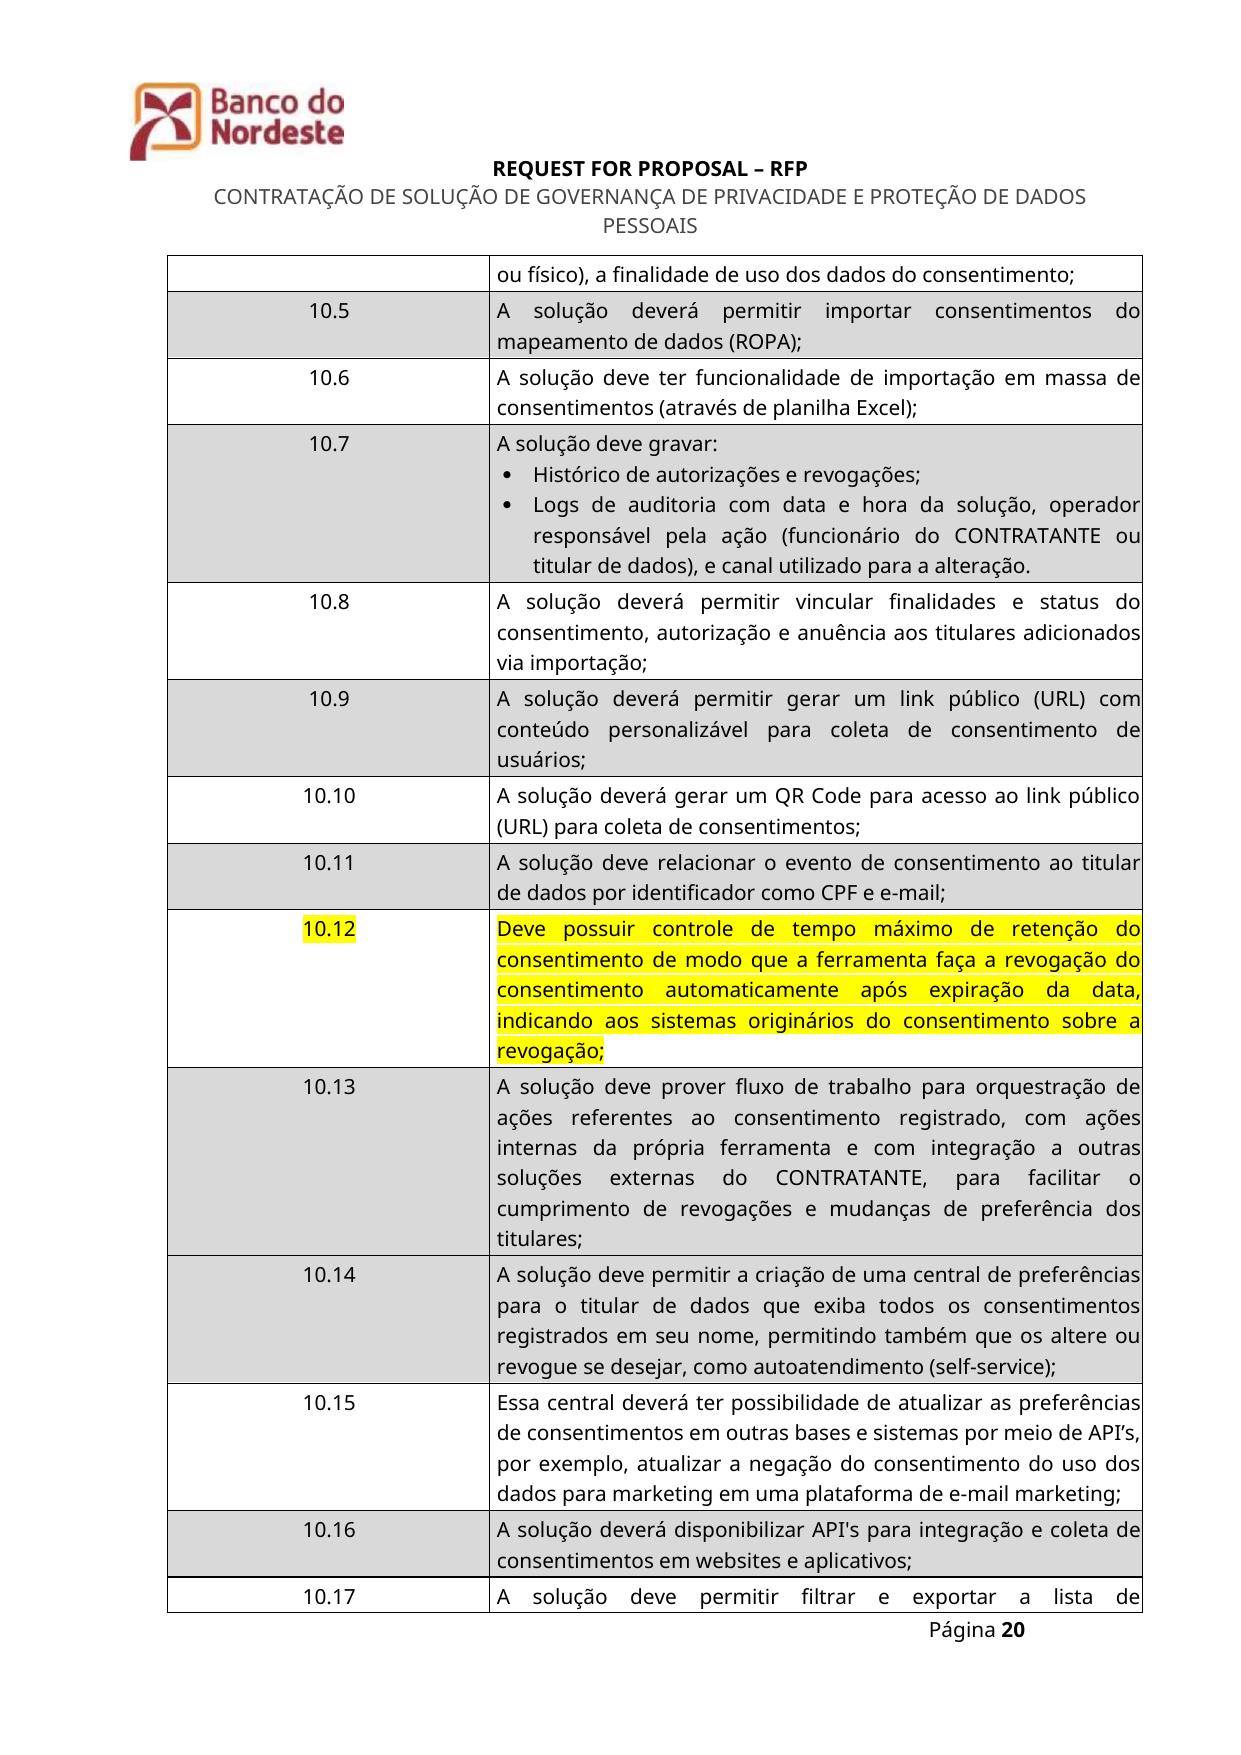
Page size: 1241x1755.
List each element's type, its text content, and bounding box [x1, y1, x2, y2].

table_cell Deve possuir controle de tempo máximo de retenção do consentimento de modo que a ferramenta faça a revogação do consentimento automaticamente após expiração da data, indicando aos sistemas originários do consentimento sobre a revogação; [490, 910, 1142, 1067]
table_cell A solução deverá disponibilizar API's para integração e coleta de consentimentos em websites e aplicativos; [490, 1511, 1142, 1576]
table_cell A solução deverá gerar um QR Code para acesso ao link público (URL) para coleta de consentimentos; [490, 777, 1142, 842]
table_cell 10.6 [168, 359, 489, 424]
table_cell ou físico), a finalidade de uso dos dados do consentimento; [490, 256, 1142, 291]
table_cell A solução deverá permitir gerar um link público (URL) com conteúdo personalizável para coleta de consentimento de usuários; [490, 680, 1142, 776]
table_cell 10.14 [168, 1256, 489, 1382]
table_cell A solução deve prover fluxo de trabalho para orquestração de ações referentes ao consentimento registrado, com ações internas da própria ferramenta e com integração a outras soluções externas do CONTRATANTE, para facilitar o cumprimento de revogações e mudanças de preferência dos titulares; [490, 1068, 1142, 1255]
table_cell 10.13 [168, 1068, 489, 1255]
table_cell 10.8 [168, 583, 489, 679]
table_cell [168, 256, 489, 291]
table_cell A solução deve gravar: Histórico de autorizações e revogações; Logs de auditoria com data e hora da solução, operador responsável pela ação (funcionário do CONTRATANTE ou titular de dados), e canal utilizado para a alteração. [490, 425, 1142, 582]
table_cell A solução deve ter funcionalidade de importação em massa de consentimentos (através de planilha Excel); [490, 359, 1142, 424]
table_cell A solução deve permitir filtrar e exportar a lista de [490, 1578, 1142, 1612]
table_cell 10.5 [168, 292, 489, 357]
table_cell 10.15 [168, 1384, 489, 1510]
table_cell 10.7 [168, 425, 489, 582]
table_cell 10.9 [168, 680, 489, 776]
table_cell 10.12 [168, 910, 489, 1067]
table_cell A solução deverá permitir vincular finalidades e status do consentimento, autorização e anuência aos titulares adicionados via importação; [490, 583, 1142, 679]
table_cell Essa central deverá ter possibilidade de atualizar as preferências de consentimentos em outras bases e sistemas por meio de API’s, por exemplo, atualizar a negação do consentimento do uso dos dados para marketing em uma plataforma de e-mail marketing; [490, 1384, 1142, 1510]
table_cell 10.16 [168, 1511, 489, 1576]
table_cell 10.11 [168, 844, 489, 909]
table_cell 10.10 [168, 777, 489, 842]
table_cell A solução deve relacionar o evento de consentimento ao titular de dados por identificador como CPF e e-mail; [490, 844, 1142, 909]
table_cell A solução deverá permitir importar consentimentos do mapeamento de dados (ROPA); [490, 292, 1142, 357]
table_cell 10.17 [168, 1578, 489, 1612]
table_cell A solução deve permitir a criação de uma central de preferências para o titular de dados que exiba todos os consentimentos registrados em seu nome, permitindo também que os altere ou revogue se desejar, como autoatendimento (self-service); [490, 1256, 1142, 1382]
